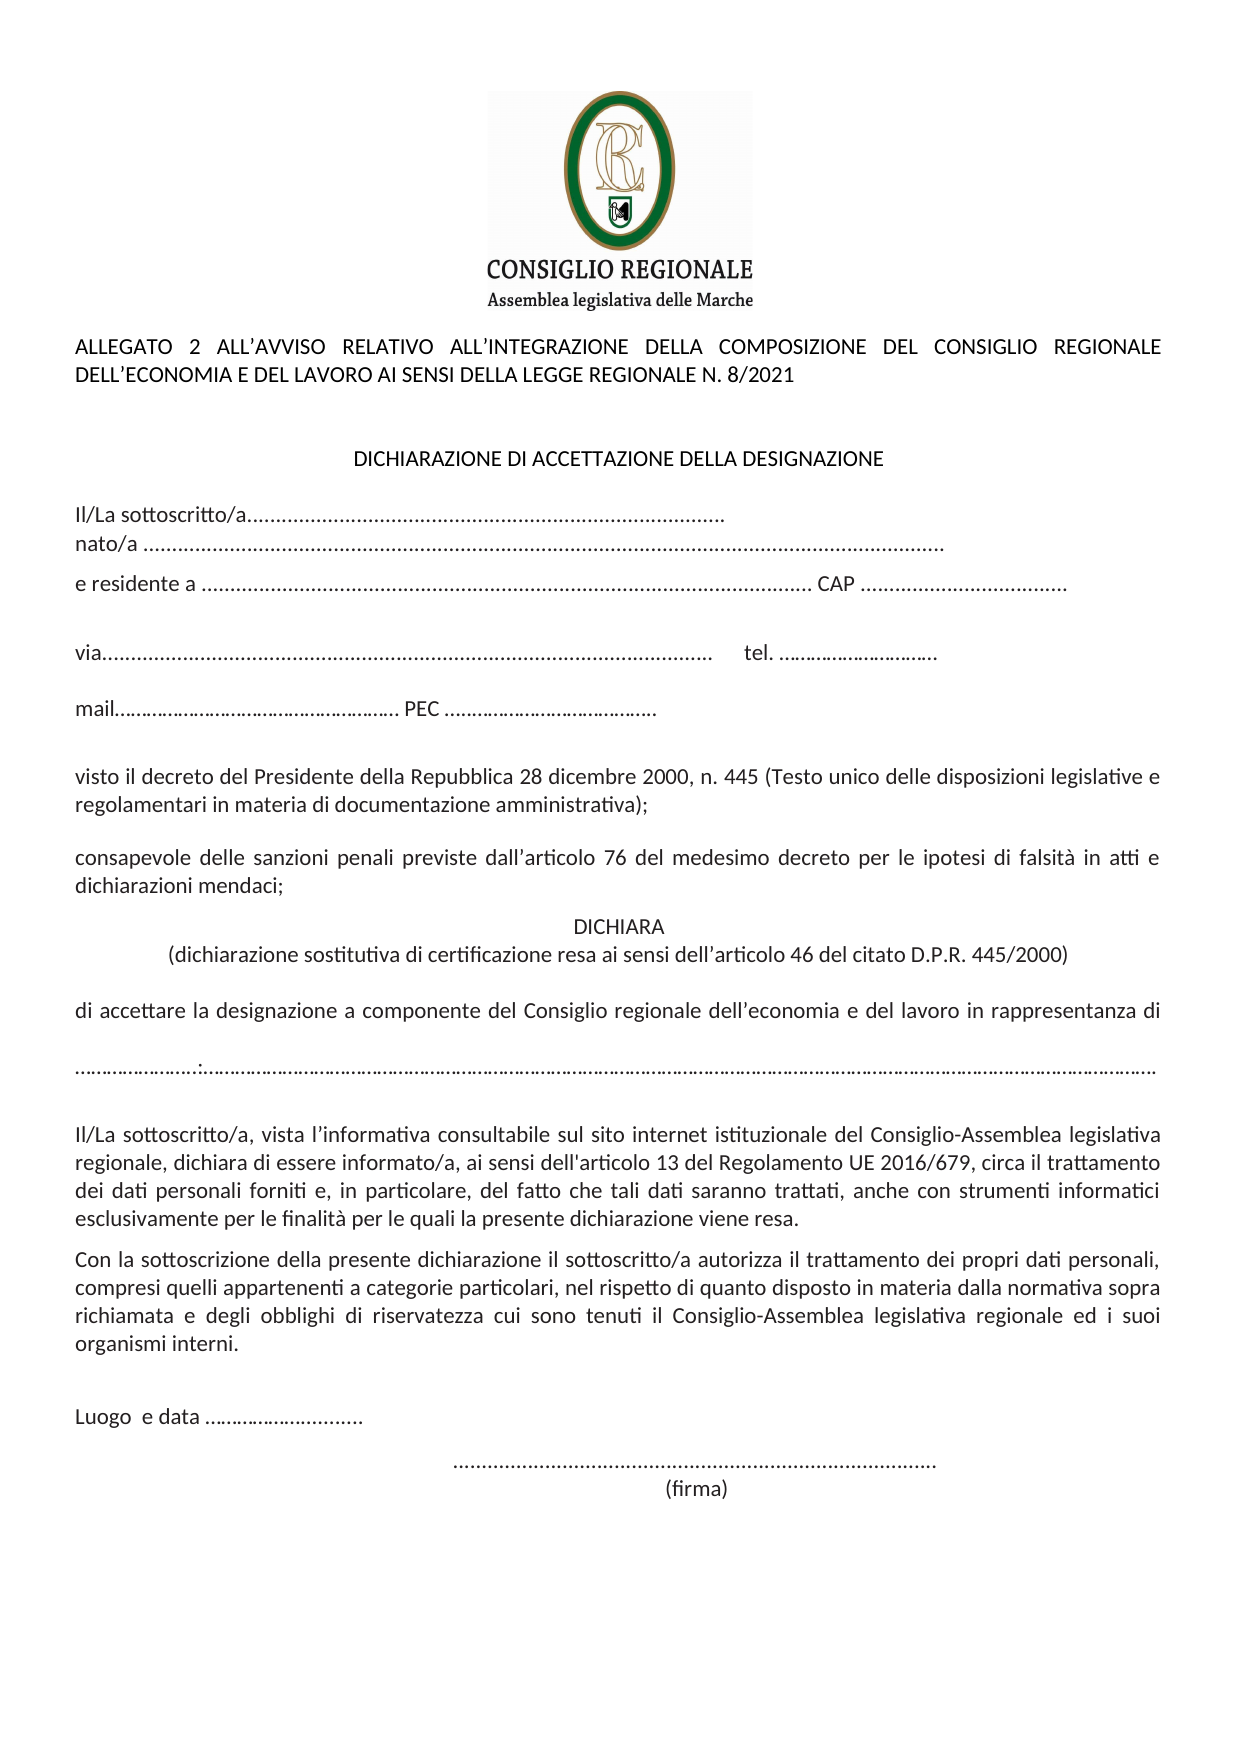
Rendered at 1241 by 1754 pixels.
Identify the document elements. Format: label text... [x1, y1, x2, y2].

text DICHIARA [75, 912, 1162, 940]
text (firma) [75, 1474, 1162, 1503]
text (dichiarazione sostitutiva di certificazione resa ai sensi dell’articolo 46 del citato D.P.R. 445/2000) [75, 940, 1162, 968]
text visto il decreto del Presidente della Repubblica 28 dicembre 2000, n. 445 (Testo unico delle disposizioni legislative e regolamentari in materia di documentazione amministrativa); [75, 762, 1162, 818]
text di accettare la designazione a componente del Consiglio regionale dell’economia e del lavoro in rappresentanza di …………………..:………………………………………………………………………………………………………………………………………………………………. [75, 996, 1162, 1080]
text .................................................................................... [149, 1447, 1162, 1474]
text e residente a .......................................................................................................... CAP .................................... [75, 569, 1162, 597]
text ALLEGATO 2 ALL’AVVISO RELATIVO ALL’INTEGRAZIONE DELLA COMPOSIZIONE DEL CONSIGLIO REGIONALE DELL’ECONOMIA E DEL LAVORO AI SENSI DELLA LEGGE REGIONALE N. 8/2021 [75, 332, 1162, 388]
text via.......................................................................................................... tel. ………………………… mail……………………………………………… PEC …..…………………………….. [75, 638, 1162, 722]
text Il/La sottoscritto/a, vista l’informativa consultabile sul sito internet istituzionale del Consiglio-Assemblea legislativa regionale, dichiara di essere informato/a, ai sensi dell'articolo 13 del Regolamento UE 2016/679, circa il trattamento dei dati personali forniti e, in particolare, del fatto che tali dati saranno trattati, anche con strumenti informatici esclusivamente per le finalità per le quali la presente dichiarazione viene resa. [75, 1121, 1162, 1233]
picture [487, 91, 753, 311]
text Il/La sottoscritto/a................................................................................... nato/a ........................................................................................................................................... [75, 501, 1162, 557]
text Luogo e data ………………........... [75, 1402, 1162, 1430]
text Con la sottoscrizione della presente dichiarazione il sottoscritto/a autorizza il trattamento dei propri dati personali, compresi quelli appartenenti a categorie particolari, nel rispetto di quanto disposto in materia dalla normativa sopra richiamata e degli obblighi di riservatezza cui sono tenuti il Consiglio-Assemblea legislativa regionale ed i suoi organismi interni. [75, 1245, 1162, 1357]
text DICHIARAZIONE DI ACCETTAZIONE DELLA DESIGNAZIONE [75, 444, 1162, 473]
text consapevole delle sanzioni penali previste dall’articolo 76 del medesimo decreto per le ipotesi di falsità in atti e dichiarazioni mendaci; [75, 843, 1162, 899]
